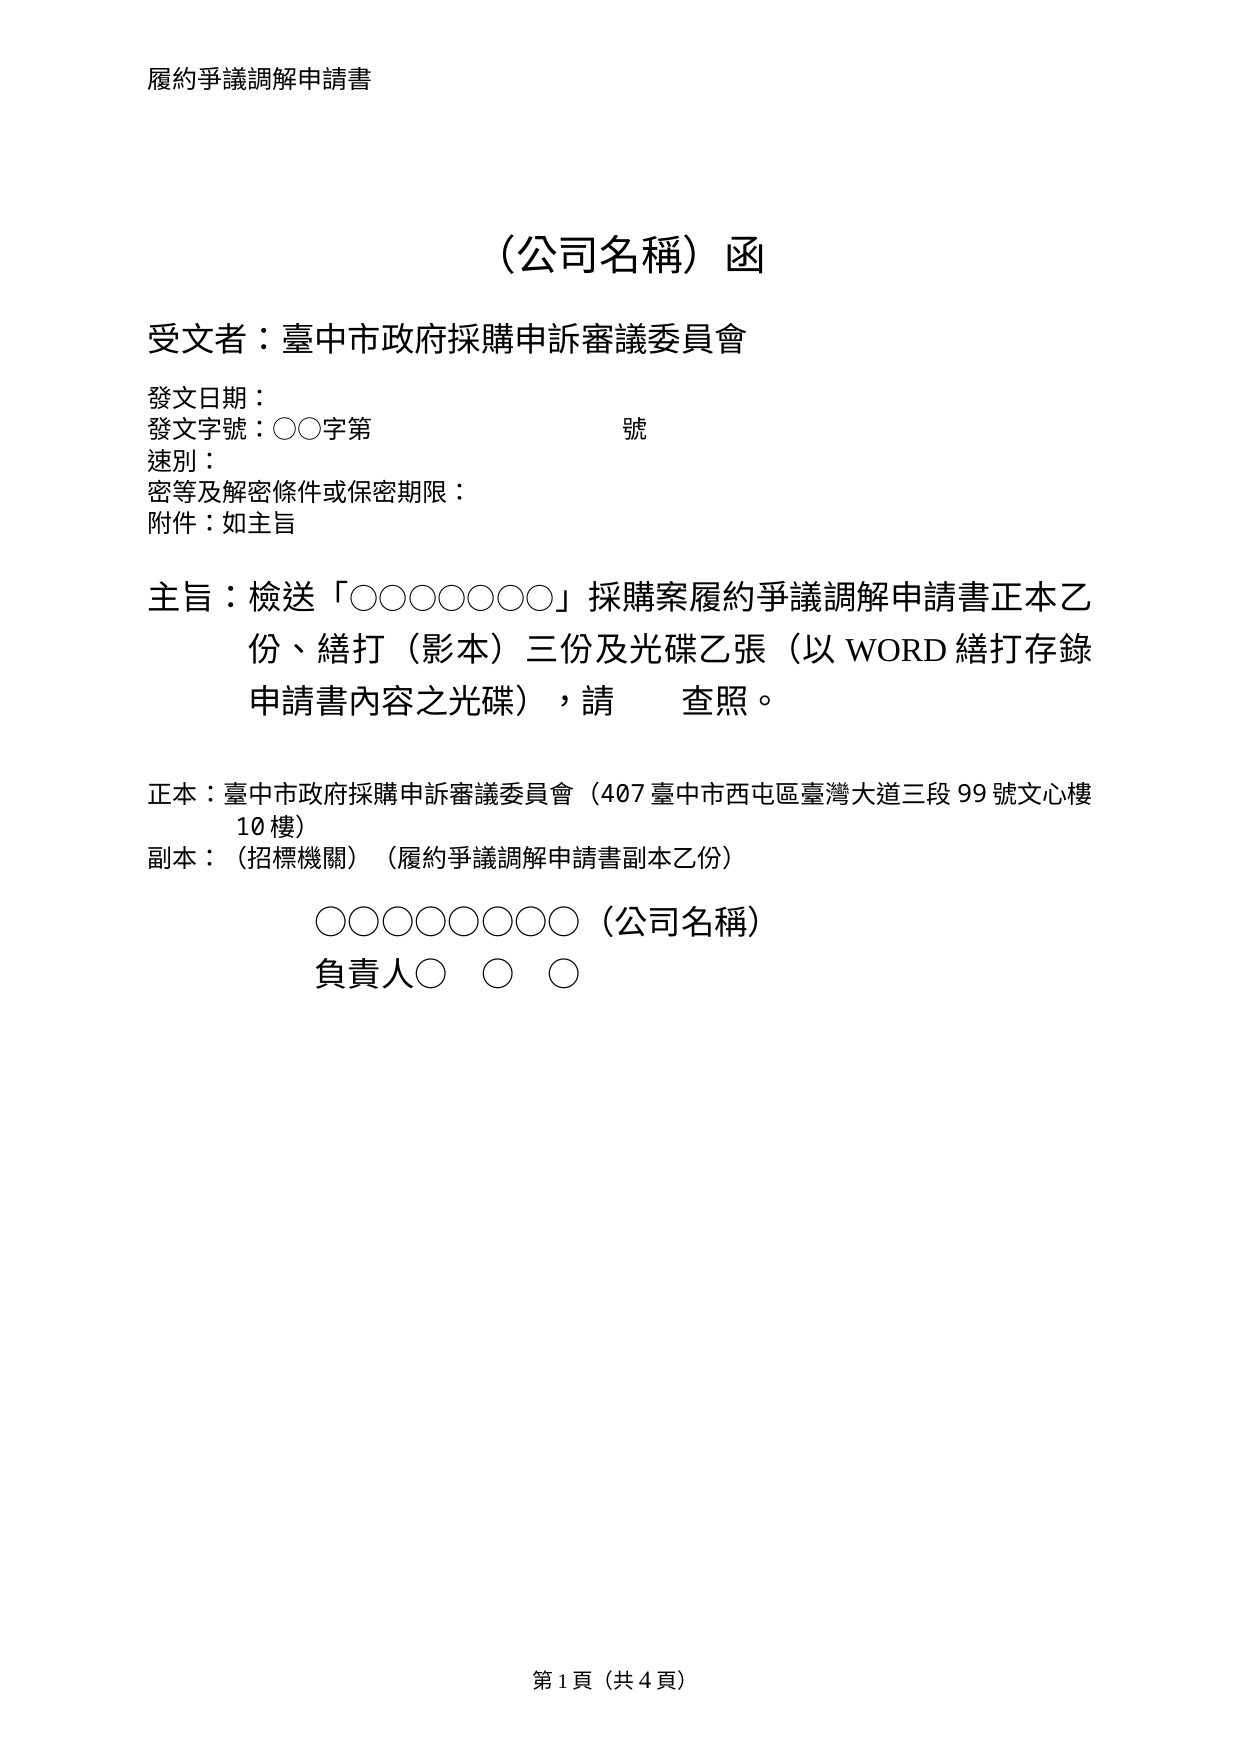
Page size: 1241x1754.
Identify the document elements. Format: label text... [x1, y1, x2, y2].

text 發文字號：○○字第 號 [148, 414, 1092, 445]
text （公司名稱）函 [148, 229, 1092, 281]
text 主旨：檢送「○○○○○○○」採購案履約爭議調解申請書正本乙份、繕打（影本）三份及光碟乙張（以WORD繕打存錄申請書內容之光碟），請 查照。 [148, 568, 1092, 724]
text 正本：臺中市政府採購申訴審議委員會（407臺中市西屯區臺灣大道三段99號文心樓10樓） [148, 776, 1092, 843]
text 負責人○ ○ ○ [148, 945, 1092, 997]
text 速別： [148, 445, 1092, 476]
text 受文者：臺中市政府採購申訴審議委員會 [148, 310, 1092, 362]
text ○○○○○○○○（公司名稱） [148, 893, 1092, 945]
text 密等及解密條件或保密期限： [148, 476, 1092, 508]
text 副本：（招標機關）（履約爭議調解申請書副本乙份） [148, 843, 1092, 874]
text 附件：如主旨 [148, 508, 1092, 539]
text 發文日期： [148, 383, 1092, 414]
